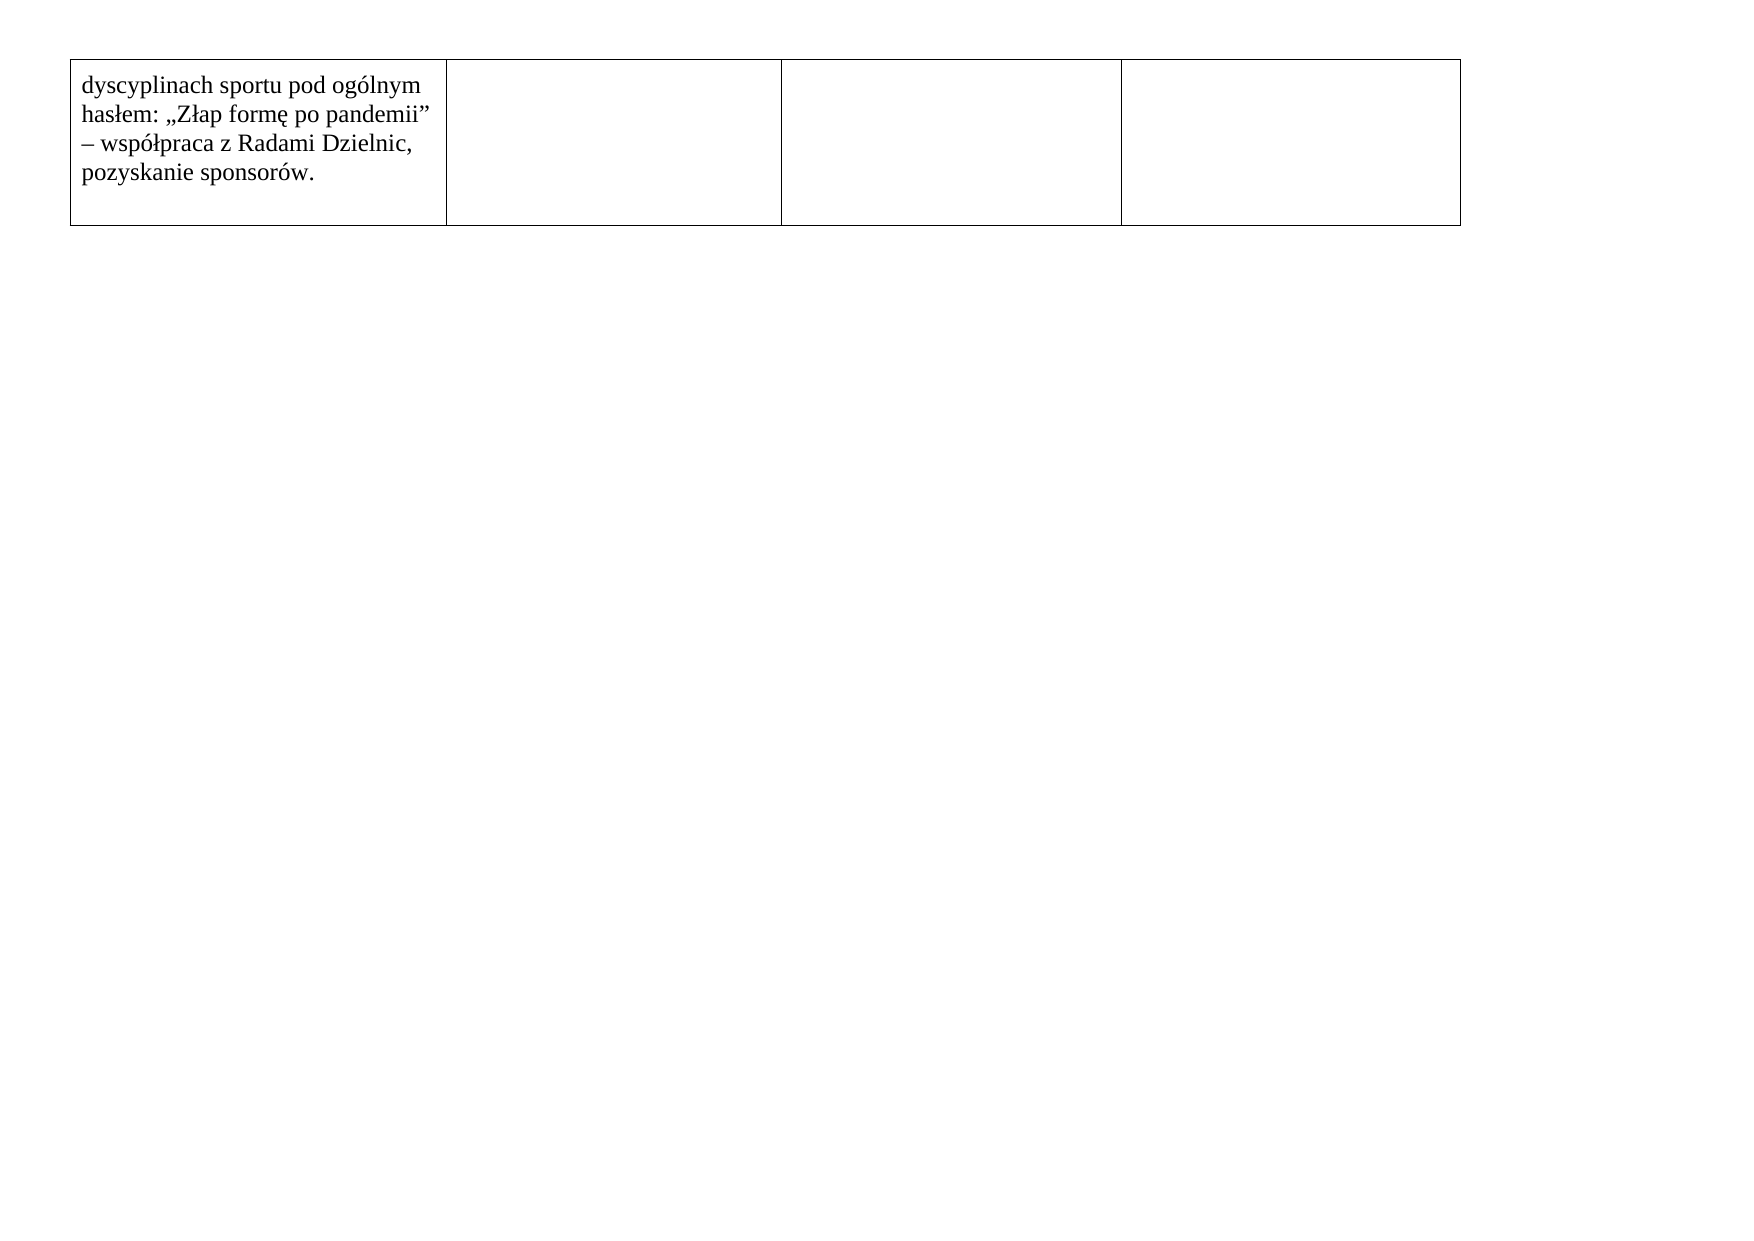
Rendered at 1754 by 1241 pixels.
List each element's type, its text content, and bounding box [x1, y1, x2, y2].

table_cell [1122, 60, 1460, 225]
table_cell dyscyplinach sportu pod ogólnym hasłem: „Złap formę po pandemii” – współpraca z Radami Dzielnic, pozyskanie sponsorów. [71, 60, 446, 225]
table_cell [782, 60, 1121, 225]
table_cell [447, 60, 781, 225]
